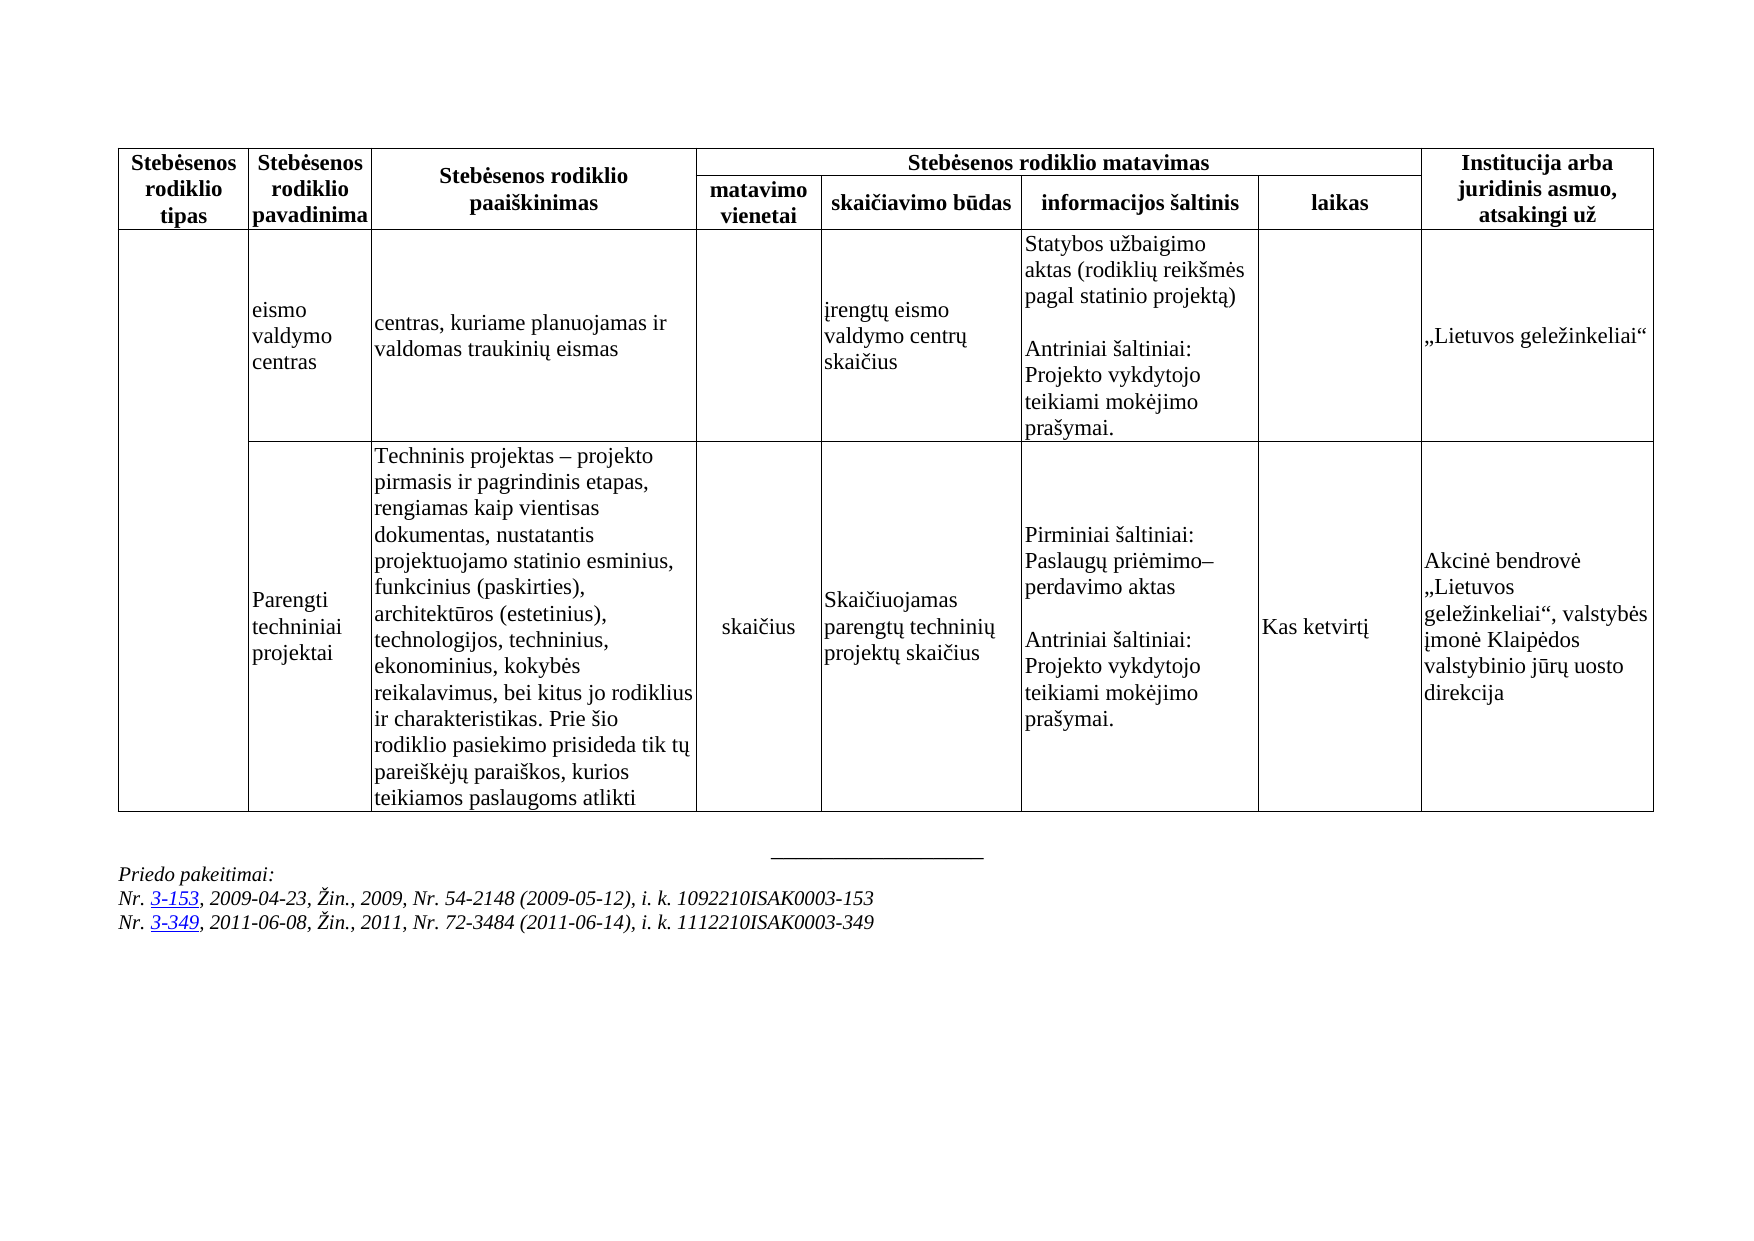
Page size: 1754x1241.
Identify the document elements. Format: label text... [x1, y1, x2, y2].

table_cell laikas [1259, 176, 1421, 229]
table_cell centras, kuriame planuojamas ir valdomas traukinių eismas [372, 230, 696, 441]
text _________________ [118, 833, 1636, 862]
table_cell Parengti techniniai projektai [249, 442, 371, 811]
table_header Institucija arba juridinis asmuo, atsakingi už informacijos pateikimą Įgyvendinančiajai ir (ar) Tarpinei ir (ar) Vadovaujančiajai institucijoms [1422, 149, 1653, 229]
table_cell skaičiavimo būdas [822, 176, 1021, 229]
text Priedo pakeitimai: [118, 862, 1636, 886]
table_cell Pirminiai šaltiniai: Paslaugų priėmimo–perdavimo aktas Antriniai šaltiniai: Projekto vykdytojo teikiami mokėjimo prašymai. [1022, 442, 1258, 811]
table_header Stebėsenos rodiklio matavimas [697, 149, 1421, 175]
text Nr. 3-349, 2011-06-08, Žin., 2011, Nr. 72-3484 (2011-06-14), i. k. 1112210ISAK0003-349 [118, 910, 1636, 934]
table_header Stebėsenos rodiklio pavadinimas [249, 149, 371, 229]
table_cell įrengtų eismo valdymo centrų skaičius [822, 230, 1021, 441]
table_cell [697, 230, 821, 441]
table_cell Akcinė bendrovė „Lietuvos geležinkeliai“, valstybės įmonė Klaipėdos valstybinio jūrų uosto direkcija [1422, 442, 1653, 811]
table_cell Įrengtas eismo valdymo centras [249, 230, 371, 441]
table_cell Kas ketvirtį [1259, 442, 1421, 811]
table_cell informacijos šaltinis [1022, 176, 1258, 229]
table_cell Statybos užbaigimo aktas (rodiklių reikšmės pagal statinio projektą) Antriniai šaltiniai: Projekto vykdytojo teikiami mokėjimo prašymai. [1022, 230, 1258, 441]
table_cell Techninis projektas – projekto pirmasis ir pagrindinis etapas, rengiamas kaip vientisas dokumentas, nustatantis projektuojamo statinio esminius, funkcinius (paskirties), architektūros (estetinius), technologijos, techninius, ekonominius, kokybės reikalavimus, bei kitus jo rodiklius ir charakteristikas. Prie šio rodiklio pasiekimo prisideda tik tų pareiškėjų paraiškos, kurios teikiamos paslaugoms atlikti [372, 442, 696, 811]
table_cell skaičius [697, 442, 821, 811]
table_cell Skaičiuojamas parengtų techninių projektų skaičius [822, 442, 1021, 811]
table_cell [119, 230, 248, 811]
table_header Stebėsenos rodiklio paaiškinimas [372, 149, 696, 229]
table_header Stebėsenos rodiklio tipas [119, 149, 248, 229]
text Nr. 3-153, 2009-04-23, Žin., 2009, Nr. 54-2148 (2009-05-12), i. k. 1092210ISAK0003-153 [118, 886, 1636, 910]
table_cell Akcinė bendrovė „Lietuvos geležinkeliai“ [1422, 230, 1653, 441]
table_cell matavimo vienetai [697, 176, 821, 229]
table_cell [1259, 230, 1421, 441]
